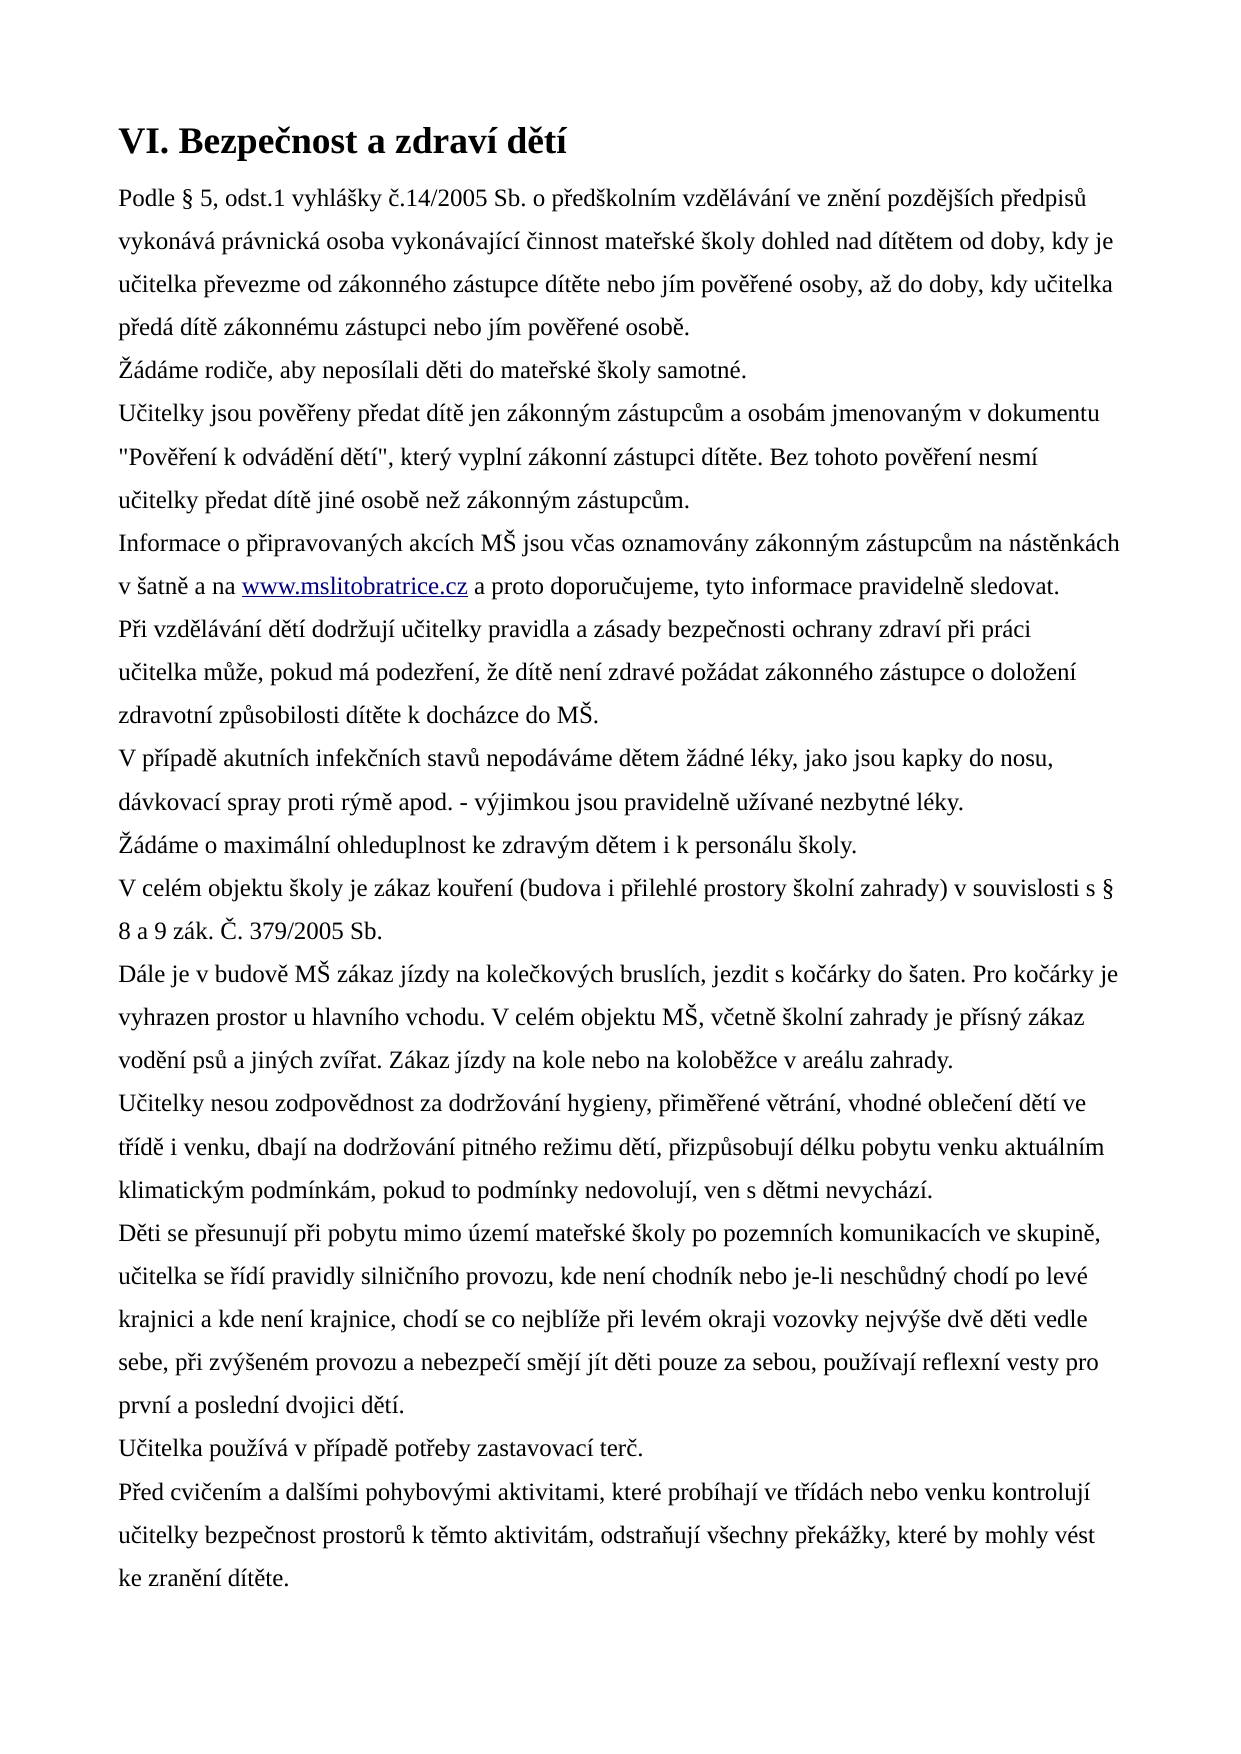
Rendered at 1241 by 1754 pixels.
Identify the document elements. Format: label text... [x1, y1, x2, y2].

text Učitelky nesou zodpovědnost za dodržování hygieny, přiměřené větrání, vhodné oblečení dětí ve třídě i venku, dbají na dodržování pitného režimu dětí, přizpůsobují délku pobytu venku aktuálním klimatickým podmínkám, pokud to podmínky nedovolují, ven s dětmi nevychází. [118, 1088, 1122, 1203]
text VI. Bezpečnost a zdraví dětí [118, 118, 1122, 161]
text učitelka může, pokud má podezření, že dítě není zdravé požádat zákonného zástupce o doložení zdravotní způsobilosti dítěte k docházce do MŠ. [118, 657, 1122, 729]
text Informace o připravovaných akcích MŠ jsou včas oznamovány zákonným zástupcům na nástěnkách v šatně a na www.mslitobratrice.cz a proto doporučujeme, tyto informace pravidelně sledovat. [118, 528, 1122, 600]
text Učitelky jsou pověřeny předat dítě jen zákonným zástupcům a osobám jmenovaným v dokumentu "Pověření k odvádění dětí", který vyplní zákonní zástupci dítěte. Bez tohoto pověření nesmí učitelky předat dítě jiné osobě než zákonným zástupcům. [118, 398, 1122, 513]
text V celém objektu školy je zákaz kouření (budova i přilehlé prostory školní zahrady) v souvislosti s § 8 a 9 zák. Č. 379/2005 Sb. [118, 873, 1122, 945]
text Podle § 5, odst.1 vyhlášky č.14/2005 Sb. o předškolním vzdělávání ve znění pozdějších předpisů vykonává právnická osoba vykonávající činnost mateřské školy dohled nad dítětem od doby, kdy je učitelka převezme od zákonného zástupce dítěte nebo jím pověřené osoby, až do doby, kdy učitelka předá dítě zákonnému zástupci nebo jím pověřené osobě. [118, 183, 1122, 341]
text Žádáme o maximální ohleduplnost ke zdravým dětem i k personálu školy. [118, 830, 1122, 858]
text Žádáme rodiče, aby neposílali děti do mateřské školy samotné. [118, 355, 1122, 384]
text Při vzdělávání dětí dodržují učitelky pravidla a zásady bezpečnosti ochrany zdraví při práci [118, 614, 1122, 643]
text Dále je v budově MŠ zákaz jízdy na kolečkových bruslích, jezdit s kočárky do šaten. Pro kočárky je vyhrazen prostor u hlavního vchodu. V celém objektu MŠ, včetně školní zahrady je přísný zákaz vodění psů a jiných zvířat. Zákaz jízdy na kole nebo na koloběžce v areálu zahrady. [118, 959, 1122, 1074]
text Před cvičením a dalšími pohybovými aktivitami, které probíhají ve třídách nebo venku kontrolují učitelky bezpečnost prostorů k těmto aktivitám, odstraňují všechny překážky, které by mohly vést ke zranění dítěte. [118, 1477, 1122, 1592]
text Učitelka používá v případě potřeby zastavovací terč. [118, 1433, 1122, 1462]
text Děti se přesunují při pobytu mimo území mateřské školy po pozemních komunikacích ve skupině, učitelka se řídí pravidly silničního provozu, kde není chodník nebo je-li neschůdný chodí po levé krajnici a kde není krajnice, chodí se co nejblíže při levém okraji vozovky nejvýše dvě děti vedle sebe, při zvýšeném provozu a nebezpečí smějí jít děti pouze za sebou, používají reflexní vesty pro první a poslední dvojici dětí. [118, 1218, 1122, 1419]
text V případě akutních infekčních stavů nepodáváme dětem žádné léky, jako jsou kapky do nosu, dávkovací spray proti rýmě apod. - výjimkou jsou pravidelně užívané nezbytné léky. [118, 743, 1122, 815]
